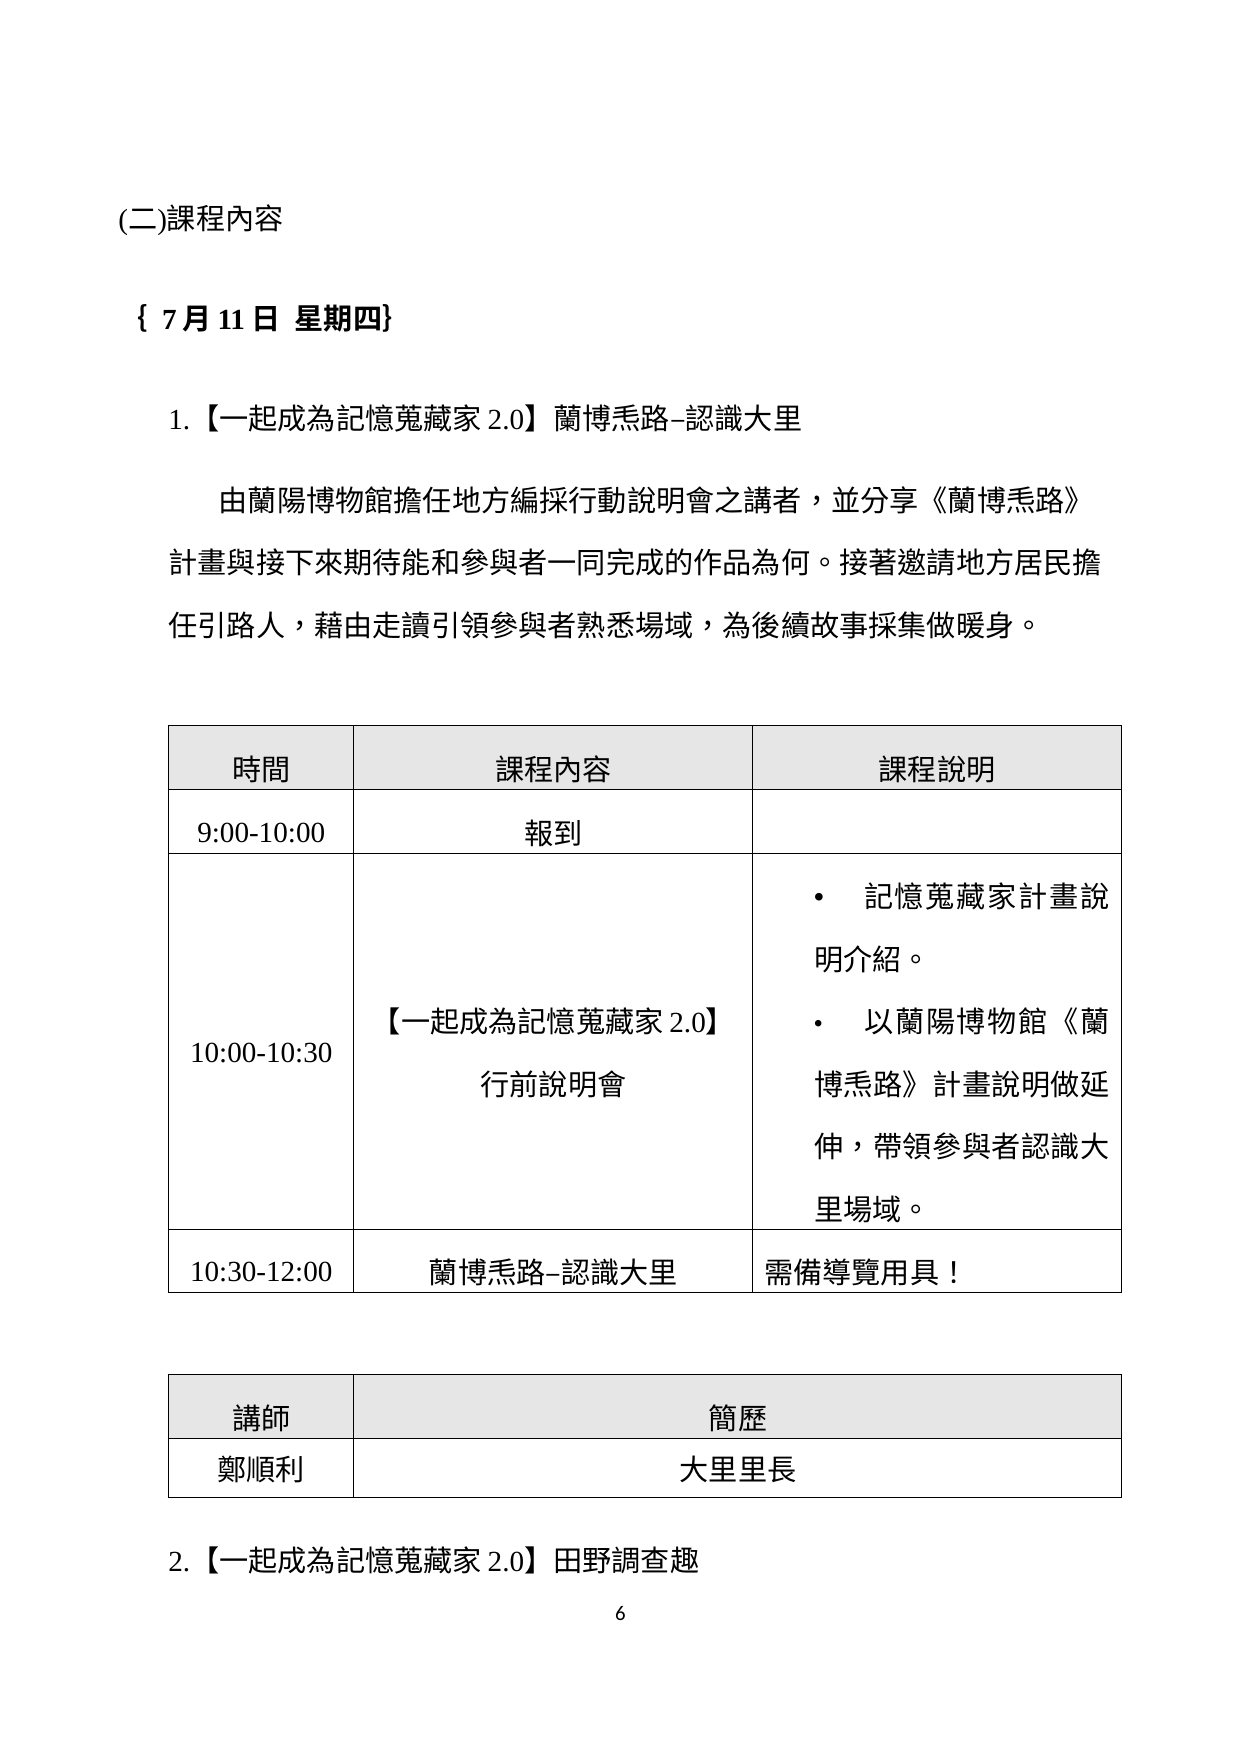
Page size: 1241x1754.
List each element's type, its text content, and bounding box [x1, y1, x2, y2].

table_cell 9:00-10:00 [169, 790, 353, 852]
table_cell 報到 [354, 790, 752, 852]
table_cell 10:30-12:00 [169, 1230, 353, 1292]
table_cell 記憶蒐藏家計畫說明介紹。 以蘭陽博物館《蘭博𤆬路》計畫說明做延伸，帶領參與者認識大里場域。 [753, 854, 1121, 1228]
table_header 簡歷 [354, 1375, 1121, 1438]
text ｛ 7月11日 星期四｝ [118, 275, 1122, 338]
table_cell [753, 790, 1121, 852]
text 1.【一起成為記憶蒐藏家2.0】蘭博𤆬路–認識大里 [118, 375, 1122, 438]
table_header 課程說明 [753, 726, 1121, 789]
table_cell 大里里長 [354, 1439, 1121, 1497]
text (二)課程內容 [118, 175, 1122, 238]
table_header 課程內容 [354, 726, 752, 789]
table_cell 鄭順利 [169, 1439, 353, 1497]
table_cell 需備導覽用具！ [753, 1230, 1121, 1292]
table_cell 10:00-10:30 [169, 854, 353, 1228]
table_cell 蘭博𤆬路–認識大里 [354, 1230, 752, 1292]
table_cell 【一起成為記憶蒐藏家2.0】 行前說明會 [354, 854, 752, 1228]
table_header 時間 [169, 726, 353, 789]
text 由蘭陽博物館擔任地方編採行動說明會之講者，並分享《蘭博𤆬路》計畫與接下來期待能和參與者一同完成的作品為何。接著邀請地方居民擔任引路人，藉由走讀引領參與者熟悉場域，為後續故事採集做暖身。 [168, 457, 1122, 644]
table_header 講師 [169, 1375, 353, 1438]
text 2.【一起成為記憶蒐藏家2.0】田野調查趣 [118, 1517, 1122, 1579]
